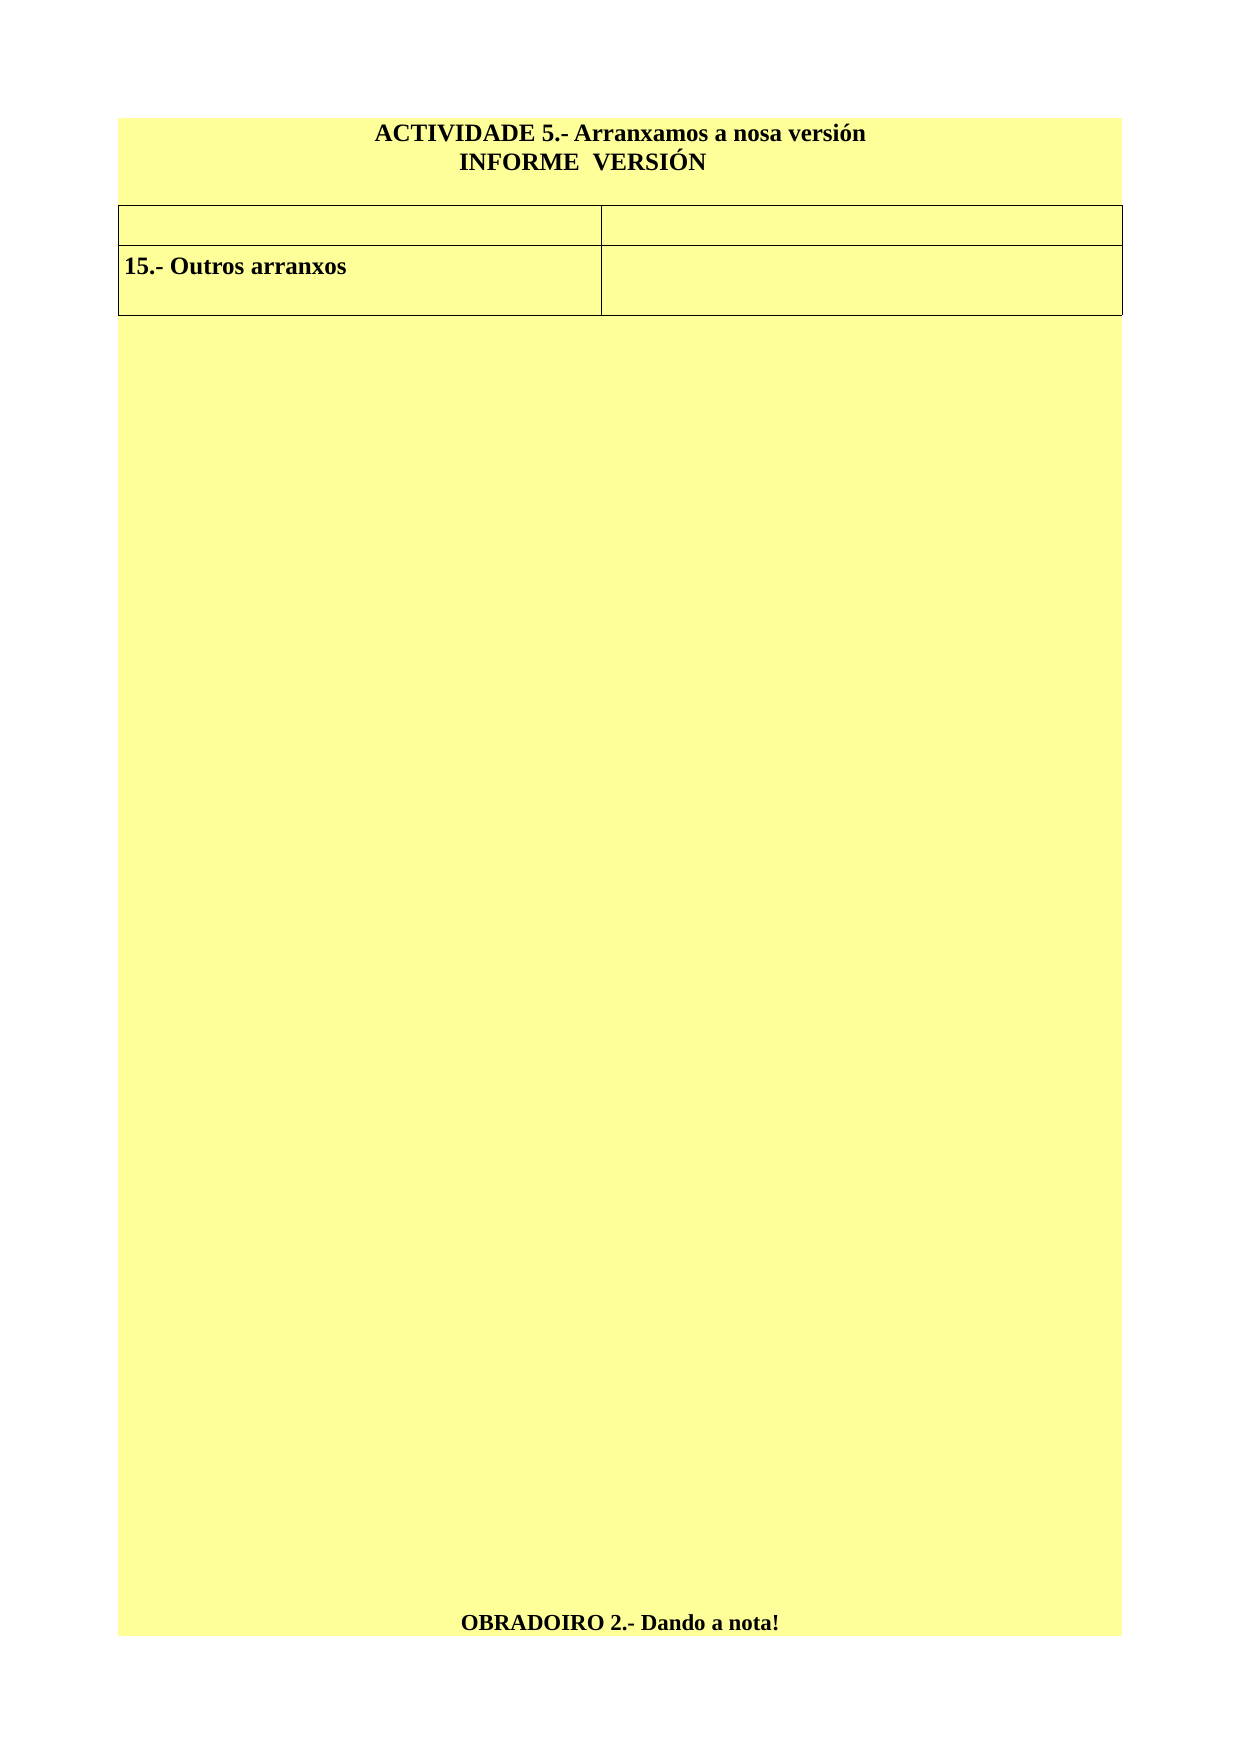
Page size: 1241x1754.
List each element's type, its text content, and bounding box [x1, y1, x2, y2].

table_cell 15.- Outros arranxos [119, 246, 601, 314]
table_cell [602, 206, 1122, 245]
table_cell [119, 206, 601, 245]
table_cell [602, 246, 1122, 314]
